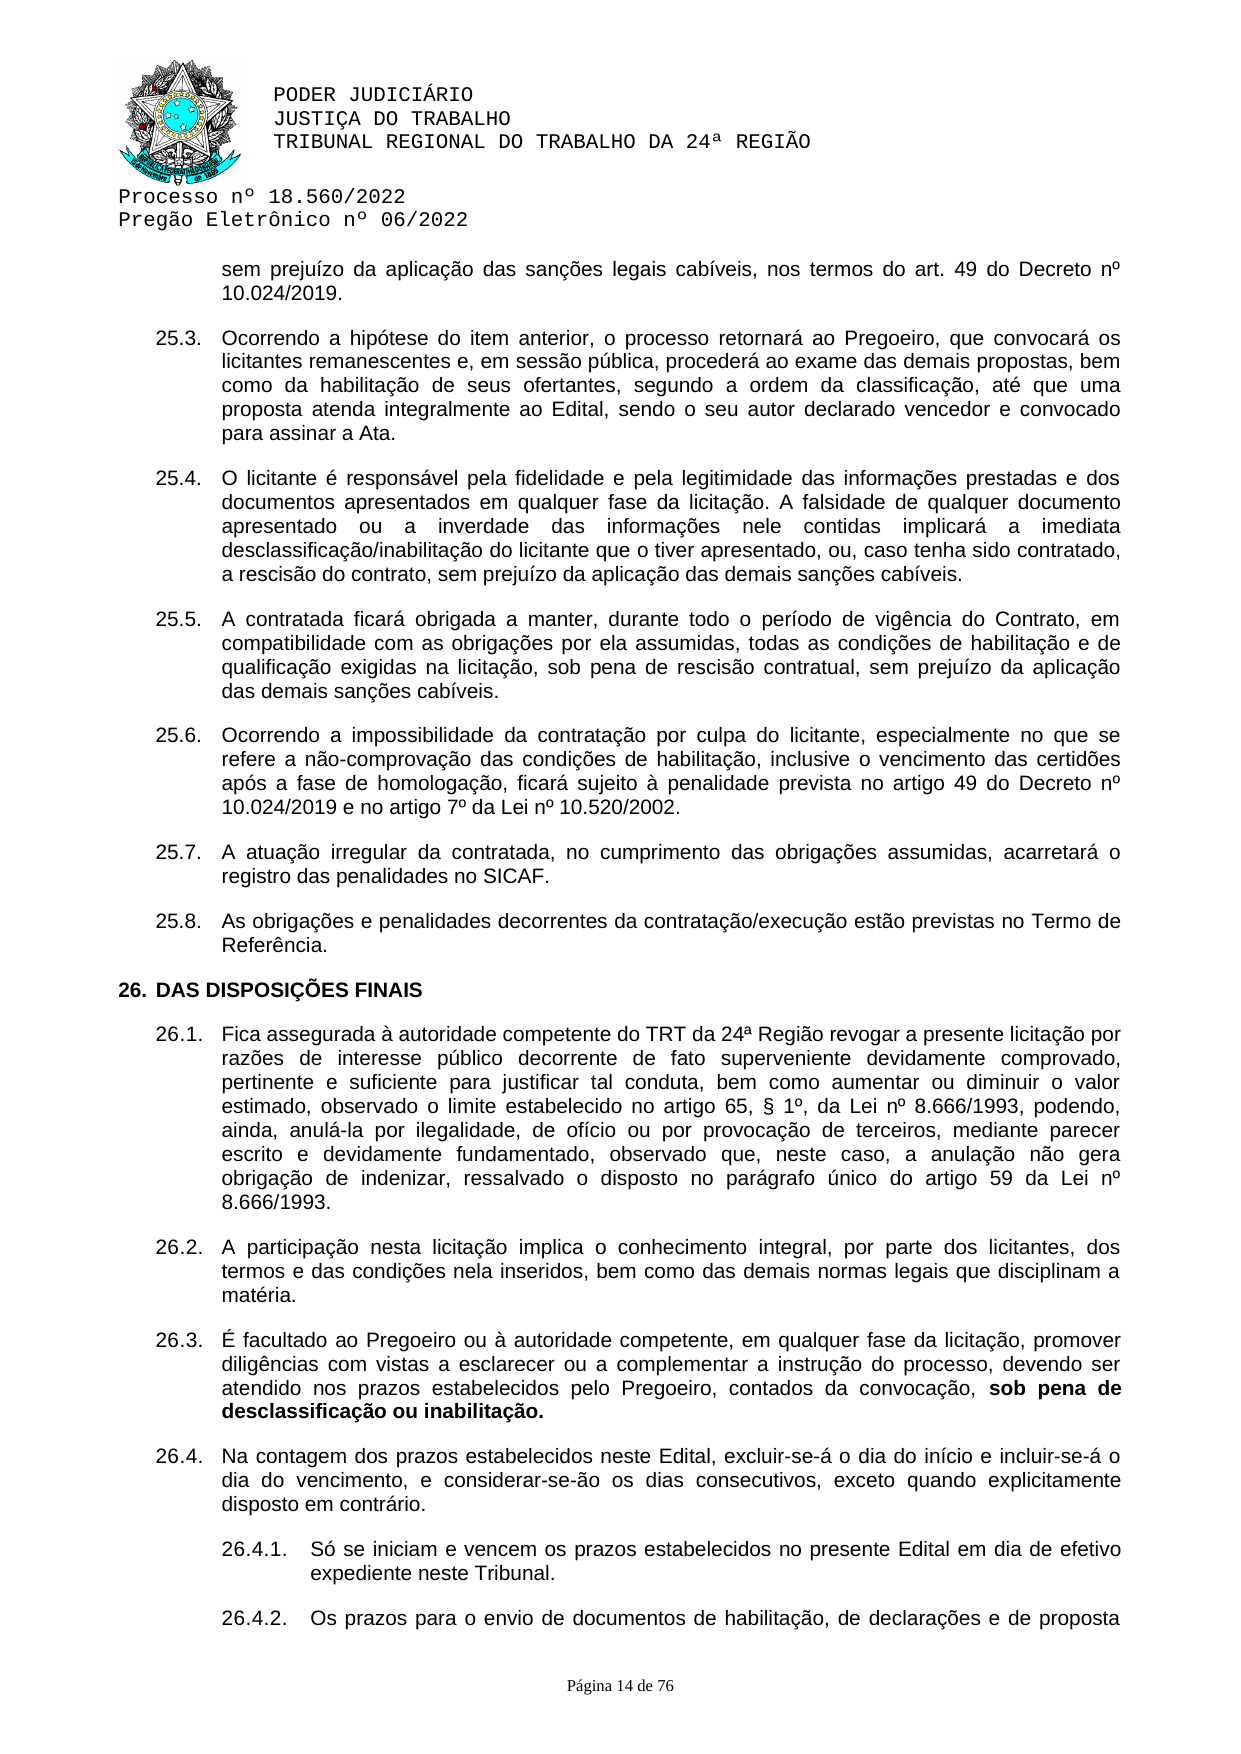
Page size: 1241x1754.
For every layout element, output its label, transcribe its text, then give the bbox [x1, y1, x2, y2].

list A atuação irregular da contratada, no cumprimento das obrigações assumidas, acarretará o registro das penalidades no SICAF. [155, 840, 1122, 888]
list sem prejuízo da aplicação das sanções legais cabíveis, nos termos do art. 49 do Decreto nº 10.024/2019. [155, 257, 1122, 304]
list A contratada ficará obrigada a manter, durante todo o período de vigência do Contrato, em compatibilidade com as obrigações por ela assumidas, todas as condições de habilitação e de qualificação exigidas na licitação, sob pena de rescisão contratual, sem prejuízo da aplicação das demais sanções cabíveis. [155, 607, 1122, 702]
list O licitante é responsável pela fidelidade e pela legitimidade das informações prestadas e dos documentos apresentados em qualquer fase da licitação. A falsidade de qualquer documento apresentado ou a inverdade das informações nele contidas implicará a imediata desclassificação/inabilitação do licitante que o tiver apresentado, ou, caso tenha sido contratado, a rescisão do contrato, sem prejuízo da aplicação das demais sanções cabíveis. [155, 466, 1122, 586]
list Ocorrendo a impossibilidade da contratação por culpa do licitante, especialmente no que se refere a não-comprovação das condições de habilitação, inclusive o vencimento das certidões após a fase de homologação, ficará sujeito à penalidade prevista no artigo 49 do Decreto nº 10.024/2019 e no artigo 7º da Lei nº 10.520/2002. [155, 723, 1122, 819]
list Ocorrendo a hipótese do item anterior, o processo retornará ao Pregoeiro, que convocará os licitantes remanescentes e, em sessão pública, procederá ao exame das demais propostas, bem como da habilitação de seus ofertantes, segundo a ordem da classificação, até que uma proposta atenda integralmente ao Edital, sendo o seu autor declarado vencedor e convocado para assinar a Ata. [155, 325, 1122, 445]
list Fica assegurada à autoridade competente do TRT da 24ª Região revogar a presente licitação por razões de interesse público decorrente de fato superveniente devidamente comprovado, pertinente e suficiente para justificar tal conduta, bem como aumentar ou diminuir o valor estimado, observado o limite estabelecido no artigo 65, § 1º, da Lei nº 8.666/1993, podendo, ainda, anulá-la por ilegalidade, de ofício ou por provocação de terceiros, mediante parecer escrito e devidamente fundamentado, observado que, neste caso, a anulação não gera obrigação de indenizar, ressalvado o disposto no parágrafo único do artigo 59 da Lei nº 8.666/1993. [155, 1022, 1122, 1214]
list Os prazos para o envio de documentos de habilitação, de declarações e de proposta [221, 1606, 1122, 1629]
list Só se iniciam e vencem os prazos estabelecidos no presente Edital em dia de efetivo expediente neste Tribunal. [221, 1537, 1122, 1585]
list A participação nesta licitação implica o conhecimento integral, por parte dos licitantes, dos termos e das condições nela inseridos, bem como das demais normas legais que disciplinam a matéria. [155, 1235, 1122, 1307]
list As obrigações e penalidades decorrentes da contratação/execução estão previstas no Termo de Referência. [155, 909, 1122, 957]
list Na contagem dos prazos estabelecidos neste Edital, excluir-se-á o dia do início e incluir-se-á o dia do vencimento, e considerar-se-ão os dias consecutivos, exceto quando explicitamente disposto em contrário. [155, 1444, 1122, 1516]
list É facultado ao Pregoeiro ou à autoridade competente, em qualquer fase da licitação, promover diligências com vistas a esclarecer ou a complementar a instrução do processo, devendo ser atendido nos prazos estabelecidos pelo Pregoeiro, contados da convocação, sob pena de desclassificação ou inabilitação. [155, 1327, 1122, 1423]
picture [118, 59, 243, 186]
list DAS DISPOSIÇÕES FINAIS [118, 977, 1122, 1001]
